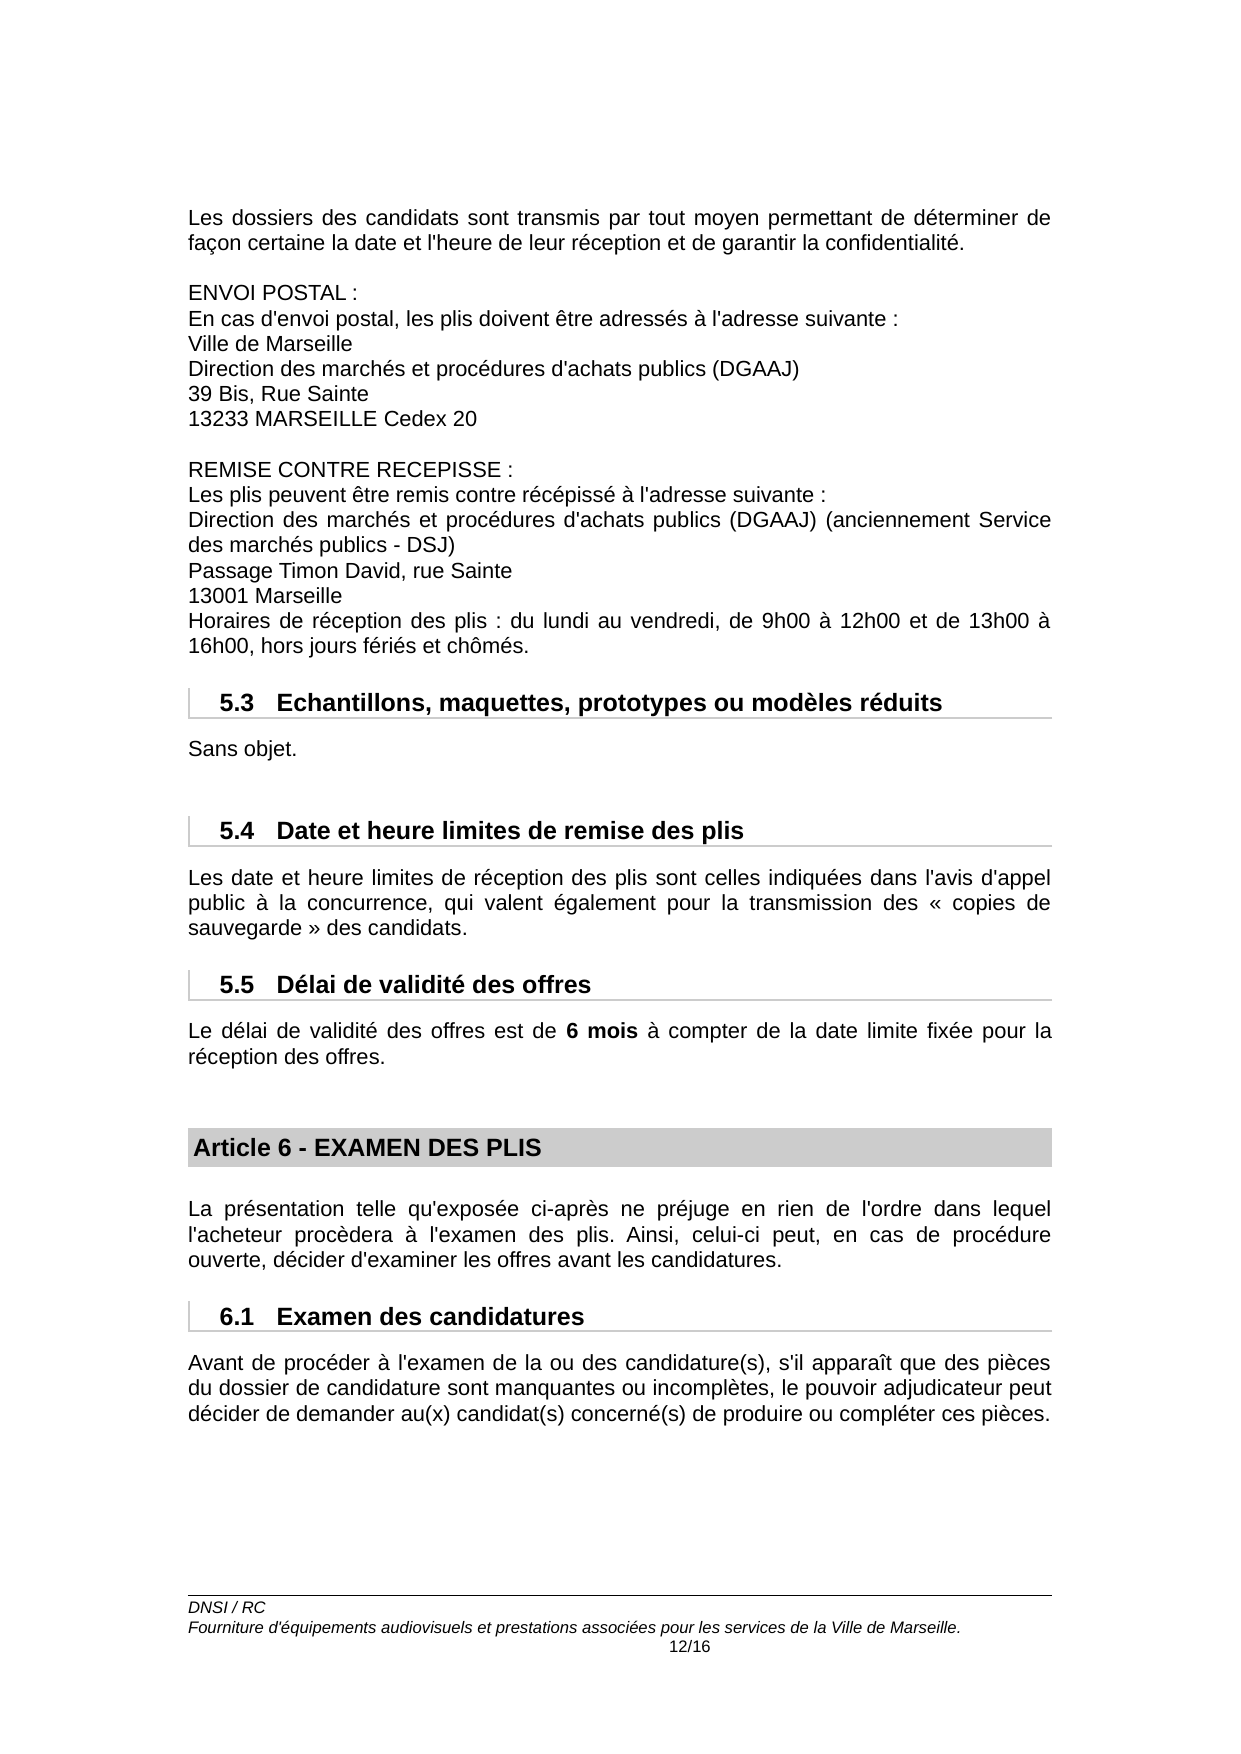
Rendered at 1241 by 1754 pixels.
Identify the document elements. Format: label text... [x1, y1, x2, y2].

text En cas d'envoi postal, les plis doivent être adressés à l'adresse suivante : [188, 305, 1052, 331]
text Les plis peuvent être remis contre récépissé à l'adresse suivante : [188, 482, 1052, 507]
text 13001 Marseille [188, 583, 1052, 608]
text 13233 MARSEILLE Cedex 20 [188, 406, 1052, 431]
text Le délai de validité des offres est de 6 mois à compter de la date limite fixée pour la réception des offres. [188, 1018, 1052, 1069]
text Passage Timon David, rue Sainte [188, 557, 1052, 583]
text Horaires de réception des plis : du lundi au vendredi, de 9h00 à 12h00 et de 13h00 à 16h00, hors jours fériés et chômés. [188, 608, 1052, 658]
text Ville de Marseille [188, 331, 1052, 356]
text ENVOI POSTAL : [188, 280, 1052, 305]
text Direction des marchés et procédures d'achats publics (DGAAJ) [188, 356, 1052, 381]
text La présentation telle qu'exposée ci-après ne préjuge en rien de l'ordre dans lequel l'acheteur procèdera à l'examen des plis. Ainsi, celui-ci peut, en cas de procédure ouverte, décider d'examiner les offres avant les candidatures. [188, 1196, 1052, 1272]
subtitle EXAMEN DES PLIS [190, 1130, 1050, 1165]
text Avant de procéder à l'examen de la ou des candidature(s), s'il apparaît que des pièces du dossier de candidature sont manquantes ou incomplètes, le pouvoir adjudicateur peut décider de demander au(x) candidat(s) concerné(s) de produire ou compléter ces pièces. [188, 1350, 1052, 1426]
text REMISE CONTRE RECEPISSE : [188, 457, 1052, 482]
subtitle Date et heure limites de remise des plis [190, 816, 1052, 845]
subtitle Echantillons, maquettes, prototypes ou modèles réduits [190, 688, 1052, 717]
subtitle Délai de validité des offres [190, 970, 1052, 999]
text 39 Bis, Rue Sainte [188, 381, 1052, 406]
text Les date et heure limites de réception des plis sont celles indiquées dans l'avis d'appel public à la concurrence, qui valent également pour la transmission des « copies de sauvegarde » des candidats. [188, 865, 1052, 940]
subtitle Examen des candidatures [190, 1301, 1052, 1330]
text Direction des marchés et procédures d'achats publics (DGAAJ) (anciennement Service des marchés publics - DSJ) [188, 507, 1052, 557]
text Les dossiers des candidats sont transmis par tout moyen permettant de déterminer de façon certaine la date et l'heure de leur réception et de garantir la confidentialité. [188, 204, 1052, 255]
text Sans objet. [188, 736, 1052, 762]
